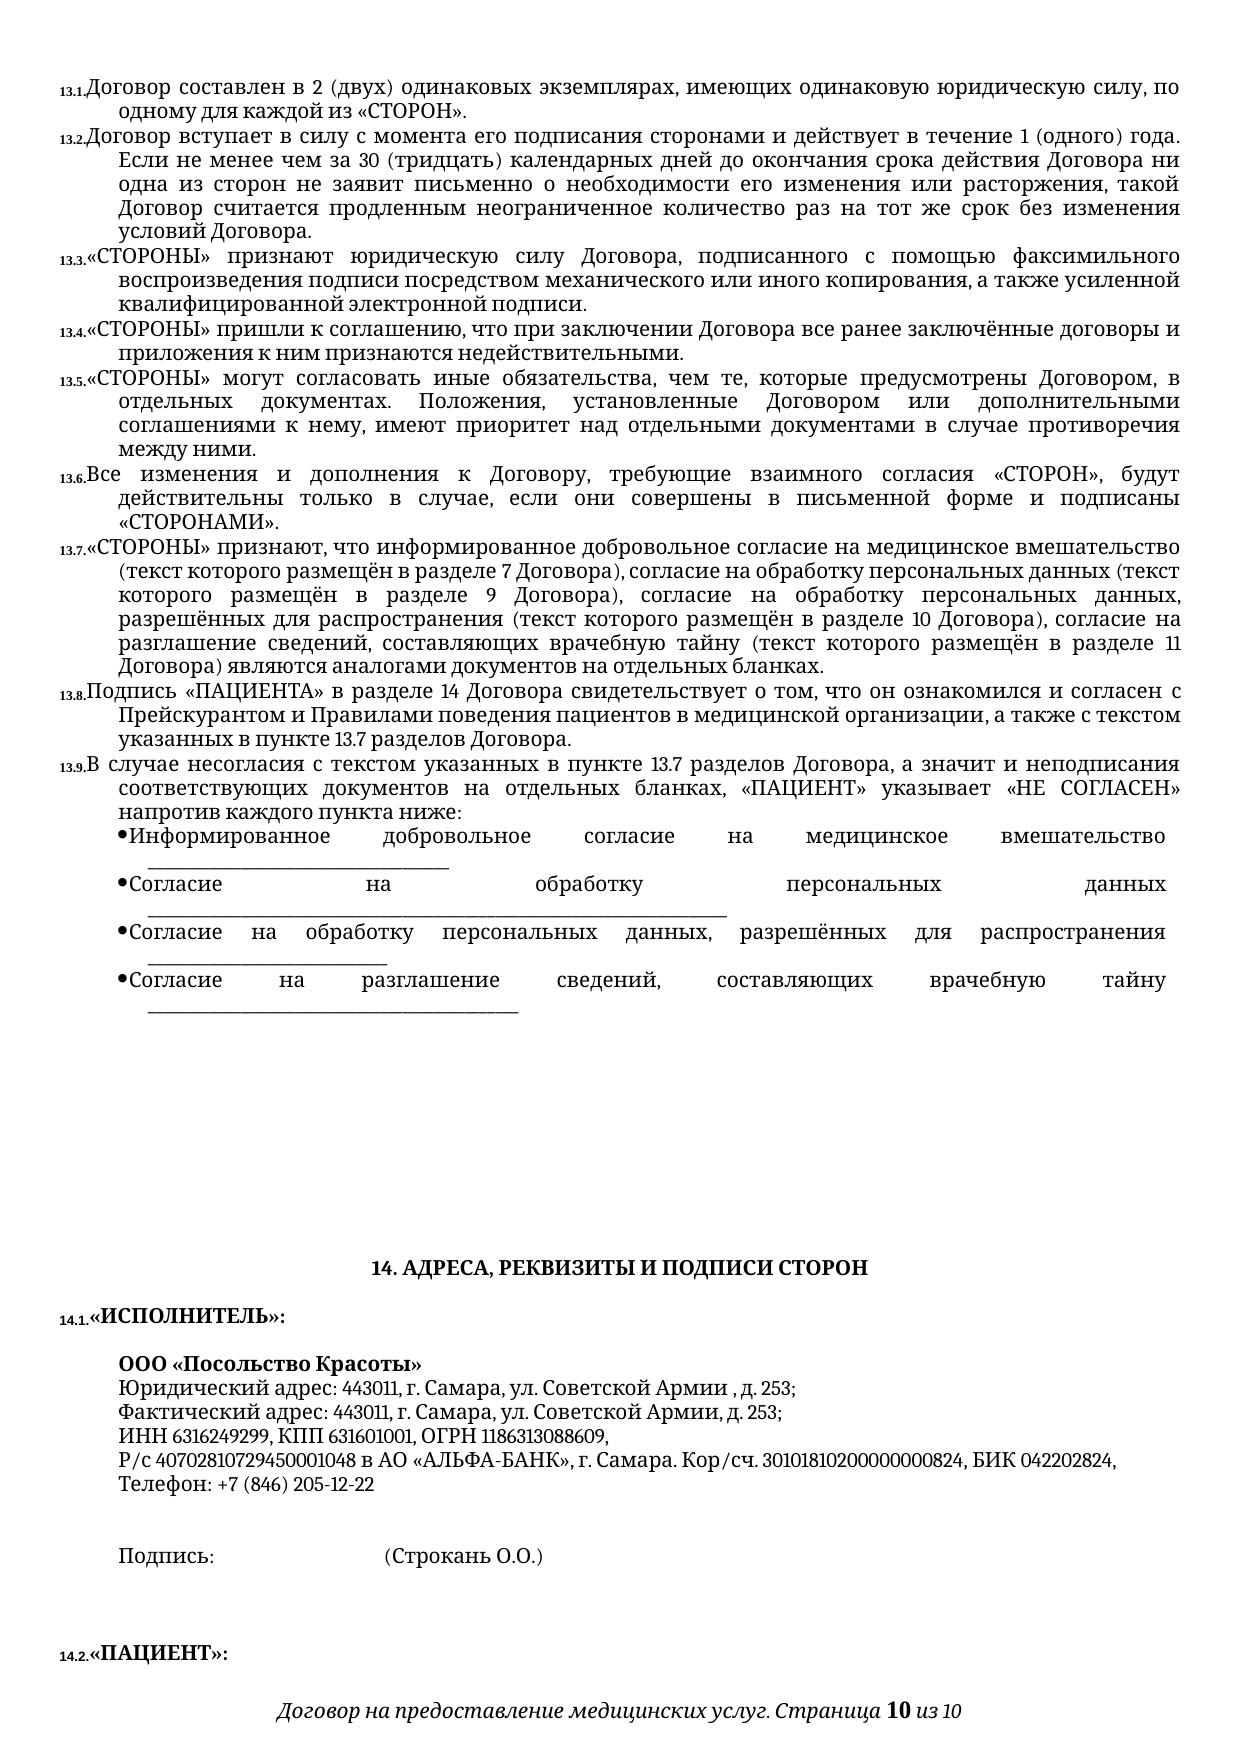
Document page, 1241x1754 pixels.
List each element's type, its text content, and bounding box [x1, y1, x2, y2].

list Информированное добровольное согласие на медицинское вмешательство _______________________________________ [118, 824, 1167, 872]
text Р/с 40702810729450001048 в АО «АЛЬФА-БАНК», г. Самара. Кор/сч. 30101810200000000824, БИК 042202824, [118, 1449, 1181, 1473]
list «СТОРОНЫ» пришли к соглашению, что при заключении Договора все ранее заключённые договоры и приложения к ним признаются недействительными. [59, 317, 1181, 365]
text 14. АДРЕСА, РЕКВИЗИТЫ И ПОДПИСИ СТОРОН [59, 1256, 1181, 1280]
list «ИСПОЛНИТЕЛЬ»: [59, 1304, 1181, 1329]
text Подпись: (Строкань О.О.) [118, 1545, 1181, 1569]
list Все изменения и дополнения к Договору, требующие взаимного согласия «СТОРОН», будут действительны только в случае, если они совершены в письменной форме и подписаны «СТОРОНАМИ». [59, 462, 1181, 534]
list Договор составлен в 2 (двух) одинаковых экземплярах, имеющих одинаковую юридическую силу, по одному для каждой из «СТОРОН». [59, 75, 1181, 124]
list «СТОРОНЫ» признают, что информированное добровольное согласие на медицинское вмешательство (текст которого размещён в разделе 7 Договора), согласие на обработку персональных данных (текст которого размещён в разделе 9 Договора), согласие на обработку персональных данных, разрешённых для распространения (текст которого размещён в разделе 10 Договора), согласие на разглашение сведений, составляющих врачебную тайну (текст которого размещён в разделе 11 Договора) являются аналогами документов на отдельных бланках. [59, 534, 1181, 679]
list «ПАЦИЕНТ»: [59, 1641, 1181, 1665]
list Согласие на разглашение сведений, составляющих врачебную тайну ________________________________________________ [118, 969, 1167, 1017]
list Договор вступает в силу с момента его подписания сторонами и действует в течение 1 (одного) года. Если не менее чем за 30 (тридцать) календарных дней до окончания срока действия Договора ни одна из сторон не заявит письменно о необходимости его изменения или расторжения, такой Договор считается продленным неограниченное количество раз на тот же срок без изменения условий Договора. [59, 124, 1181, 244]
text ООО «Посольство Красоты» [59, 1353, 1181, 1377]
text Телефон: +7 (846) 205-12-22 [118, 1473, 1181, 1497]
text Фактический адрес: 443011, г. Самара, ул. Советской Армии, д. 253; [118, 1401, 1181, 1425]
list Подпись «ПАЦИЕНТА» в разделе 14 Договора свидетельствует о том, что он ознакомился и согласен с Прейскурантом и Правилами поведения пациентов в медицинской организации, а также с текстом указанных в пункте 13.7 разделов Договора. [59, 679, 1181, 752]
text Юридический адрес: 443011, г. Самара, ул. Советской Армии , д. 253; [118, 1377, 1181, 1401]
list В случае несогласия с текстом указанных в пункте 13.7 разделов Договора, а значит и неподписания соответствующих документов на отдельных бланках, «ПАЦИЕНТ» указывает «НЕ СОГЛАСЕН» напротив каждого пункта ниже: [59, 752, 1181, 824]
text ИНН 6316249299, КПП 631601001, ОГРН 1186313088609, [118, 1425, 1181, 1449]
list Согласие на обработку персональных данных, разрешённых для распространения _______________________________ [118, 921, 1167, 969]
list Согласие на обработку персональных данных ___________________________________________________________________________ [118, 872, 1167, 921]
list «СТОРОНЫ» признают юридическую силу Договора, подписанного с помощью факсимильного воспроизведения подписи посредством механического или иного копирования, а также усиленной квалифицированной электронной подписи. [59, 244, 1181, 317]
list «СТОРОНЫ» могут согласовать иные обязательства, чем те, которые предусмотрены Договором, в отдельных документах. Положения, установленные Договором или дополнительными соглашениями к нему, имеют приоритет над отдельными документами в случае противоречия между ними. [59, 365, 1181, 462]
